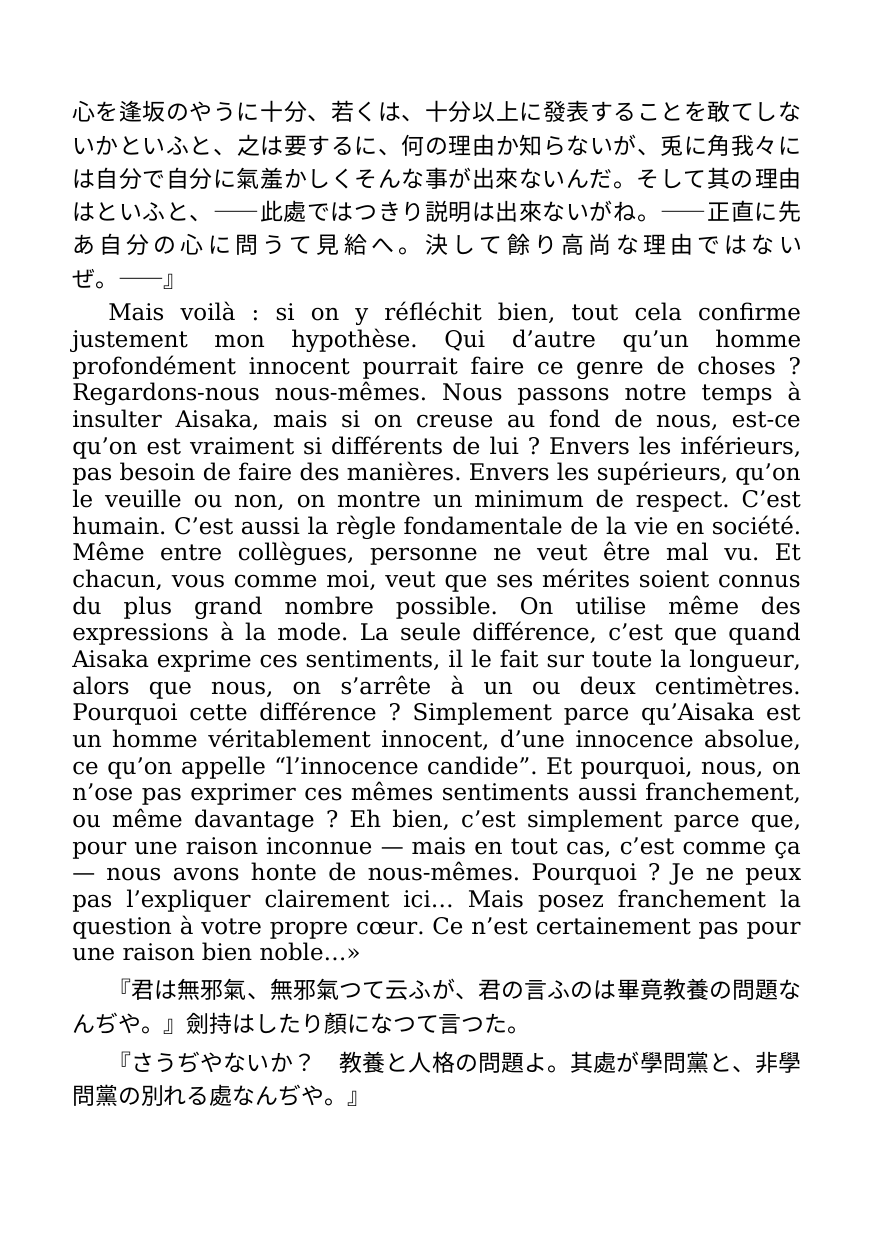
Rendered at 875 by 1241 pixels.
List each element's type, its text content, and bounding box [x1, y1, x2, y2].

text 心を逢坂のやうに十分、若くは、十分以上に發表することを敢てしないかといふと、之は要するに、何の理由か知らないが、兎に角我々には自分で自分に氣羞かしくそんな事が出來ないんだ。そして其の理由はといふと、――此處ではつきり説明は出來ないがね。――正直に先あ自分の心に問うて見給へ。決して餘り高尚な理由ではないぜ。――』 [72, 94, 802, 294]
text 『さうぢやないか？ 教養と人格の問題よ。其處が學問黨と、非學問黨の別れる處なんぢや。』 [72, 1044, 802, 1111]
text Mais voilà : si on y réfléchit bien, tout cela confirme justement mon hypothèse. Qui d’autre qu’un homme profondément innocent pourrait faire ce genre de choses ? Regardons-nous nous-mêmes. Nous passons notre temps à insulter Aisaka, mais si on creuse au fond de nous, est-ce qu’on est vraiment si différents de lui ? Envers les inférieurs, pas besoin de faire des manières. Envers les supérieurs, qu’on le veuille ou non, on montre un minimum de respect. C’est humain. C’est aussi la règle fondamentale de la vie en société. Même entre collègues, personne ne veut être mal vu. Et chacun, vous comme moi, veut que ses mérites soient connus du plus grand nombre possible. On utilise même des expressions à la mode. La seule différence, c’est que quand Aisaka exprime ces sentiments, il le fait sur toute la longueur, alors que nous, on s’arrête à un ou deux centimètres. Pourquoi cette différence ? Simplement parce qu’Aisaka est un homme véritablement innocent, d’une innocence absolue, ce qu’on appelle “l’innocence candide”. Et pourquoi, nous, on n’ose pas exprimer ces mêmes sentiments aussi franchement, ou même davantage ? Eh bien, c’est simplement parce que, pour une raison inconnue — mais en tout cas, c’est comme ça — nous avons honte de nous-mêmes. Pourquoi ? Je ne peux pas l’expliquer clairement ici… Mais posez franchement la question à votre propre cœur. Ce n’est certainement pas pour une raison bien noble…» [72, 299, 802, 966]
text 『君は無邪氣、無邪氣つて云ふが、君の言ふのは畢竟教養の問題なんぢや。』劍持はしたり顏になつて言つた。 [72, 972, 802, 1039]
